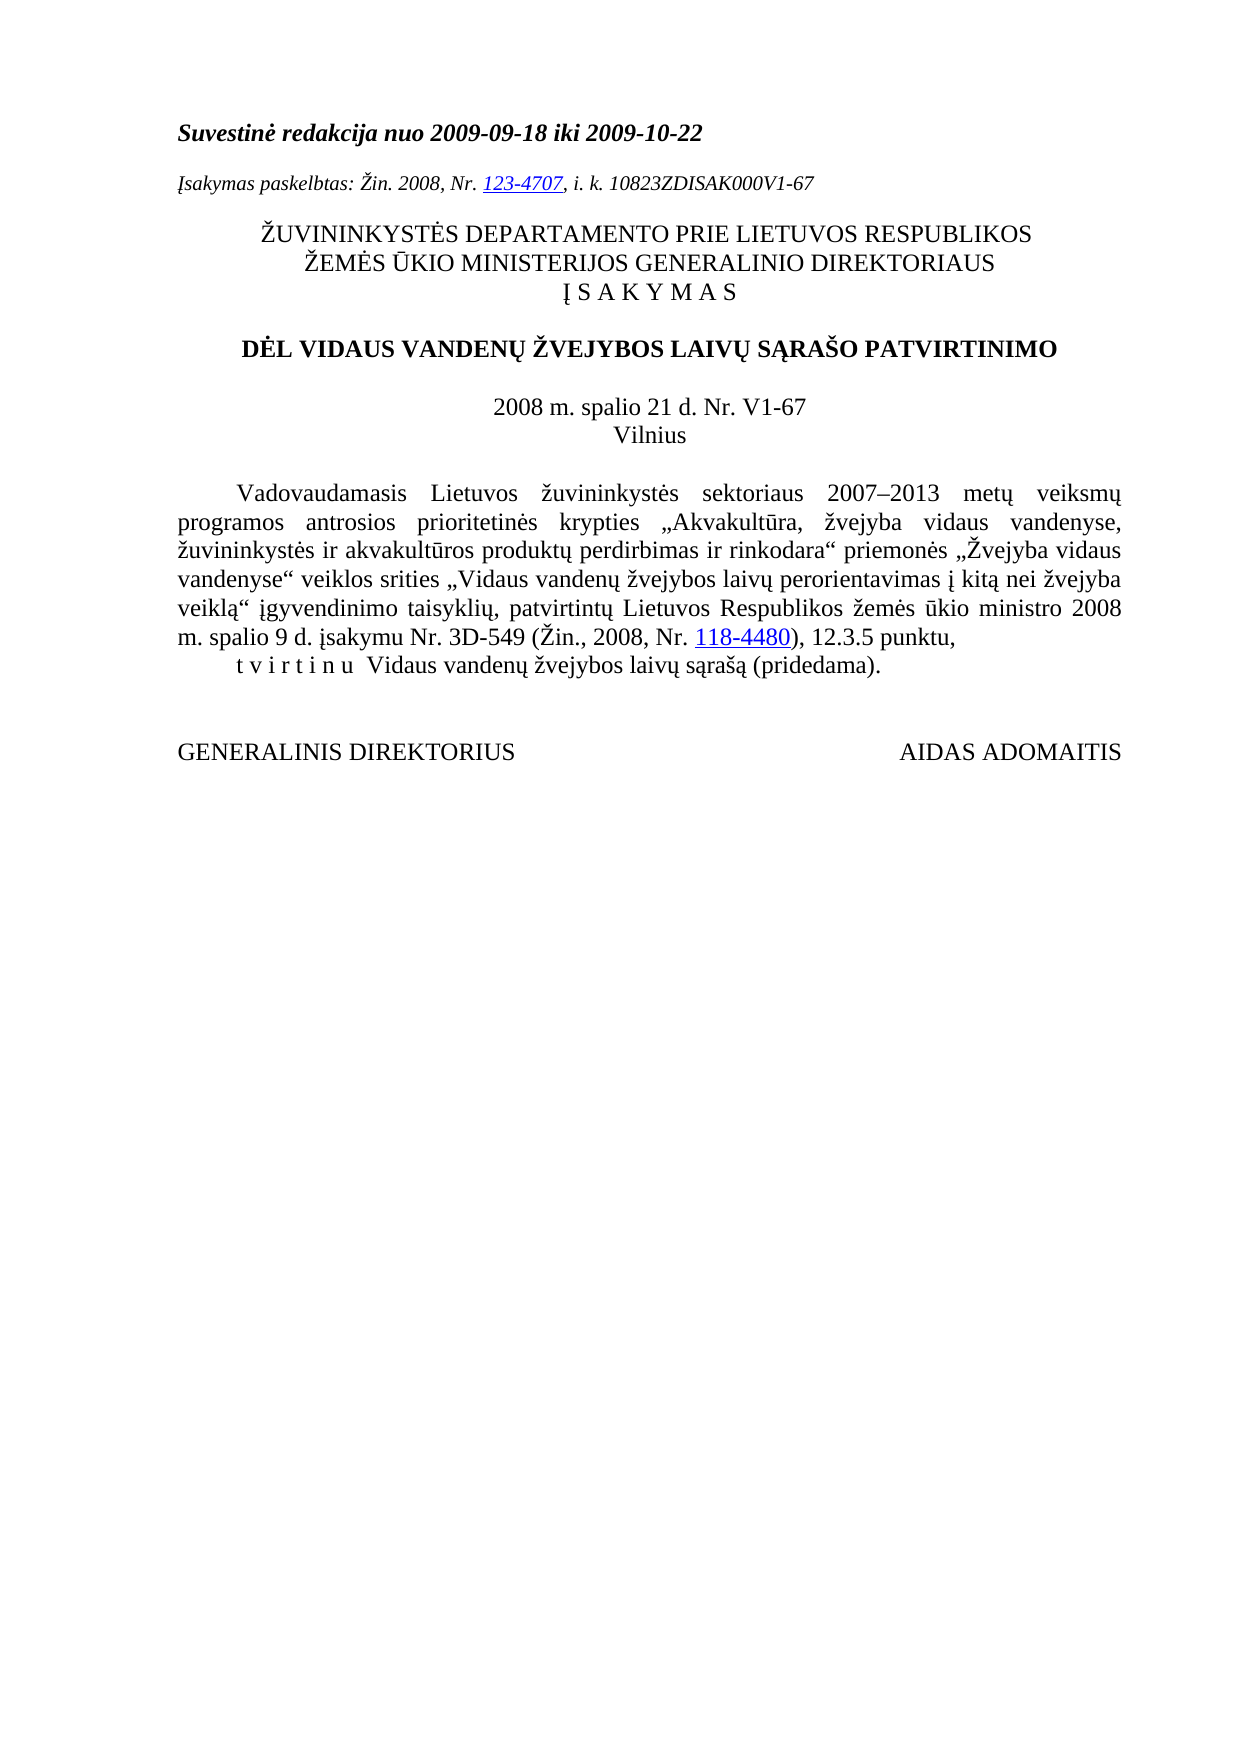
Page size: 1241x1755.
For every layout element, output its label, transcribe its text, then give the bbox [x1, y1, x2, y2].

text Vilnius [177, 420, 1122, 449]
text ĮSAKYMAS [177, 277, 1122, 305]
text ŽUVININKYSTĖS DEPARTAMENTO PRIE LIETUVOS RESPUBLIKOS [177, 219, 1122, 248]
text DĖL VIDAUS VANDENŲ ŽVEJYBOS LAIVŲ SĄRAŠO PATVIRTINIMO [177, 334, 1122, 363]
text tvirtinu Vidaus vandenų žvejybos laivų sąrašą (pridedama). [177, 650, 1122, 679]
text Vadovaudamasis Lietuvos žuvininkystės sektoriaus 2007–2013 metų veiksmų programos antrosios prioritetinės krypties „Akvakultūra, žvejyba vidaus vandenyse, žuvininkystės ir akvakultūros produktų perdirbimas ir rinkodara“ priemonės „Žvejyba vidaus vandenyse“ veiklos srities „Vidaus vandenų žvejybos laivų perorientavimas į kitą nei žvejyba veiklą“ įgyvendinimo taisyklių, patvirtintų Lietuvos Respublikos žemės ūkio ministro 2008 m. spalio 9 d. įsakymu Nr. 3D-549 (Žin., 2008, Nr. 118-4480), 12.3.5 punktu, [177, 478, 1122, 650]
text ŽEMĖS ŪKIO MINISTERIJOS GENERALINIO DIREKTORIAUS [177, 248, 1122, 277]
text 2008 m. spalio 21 d. Nr. V1-67 [177, 392, 1122, 420]
text Suvestinė redakcija nuo 2009-09-18 iki 2009-10-22 [177, 118, 1122, 147]
text GENERALINIS DIREKTORIUS AIDAS ADOMAITIS [177, 737, 1122, 765]
text Įsakymas paskelbtas: Žin. 2008, Nr. 123-4707, i. k. 10823ZDISAK000V1-67 [177, 171, 1122, 195]
